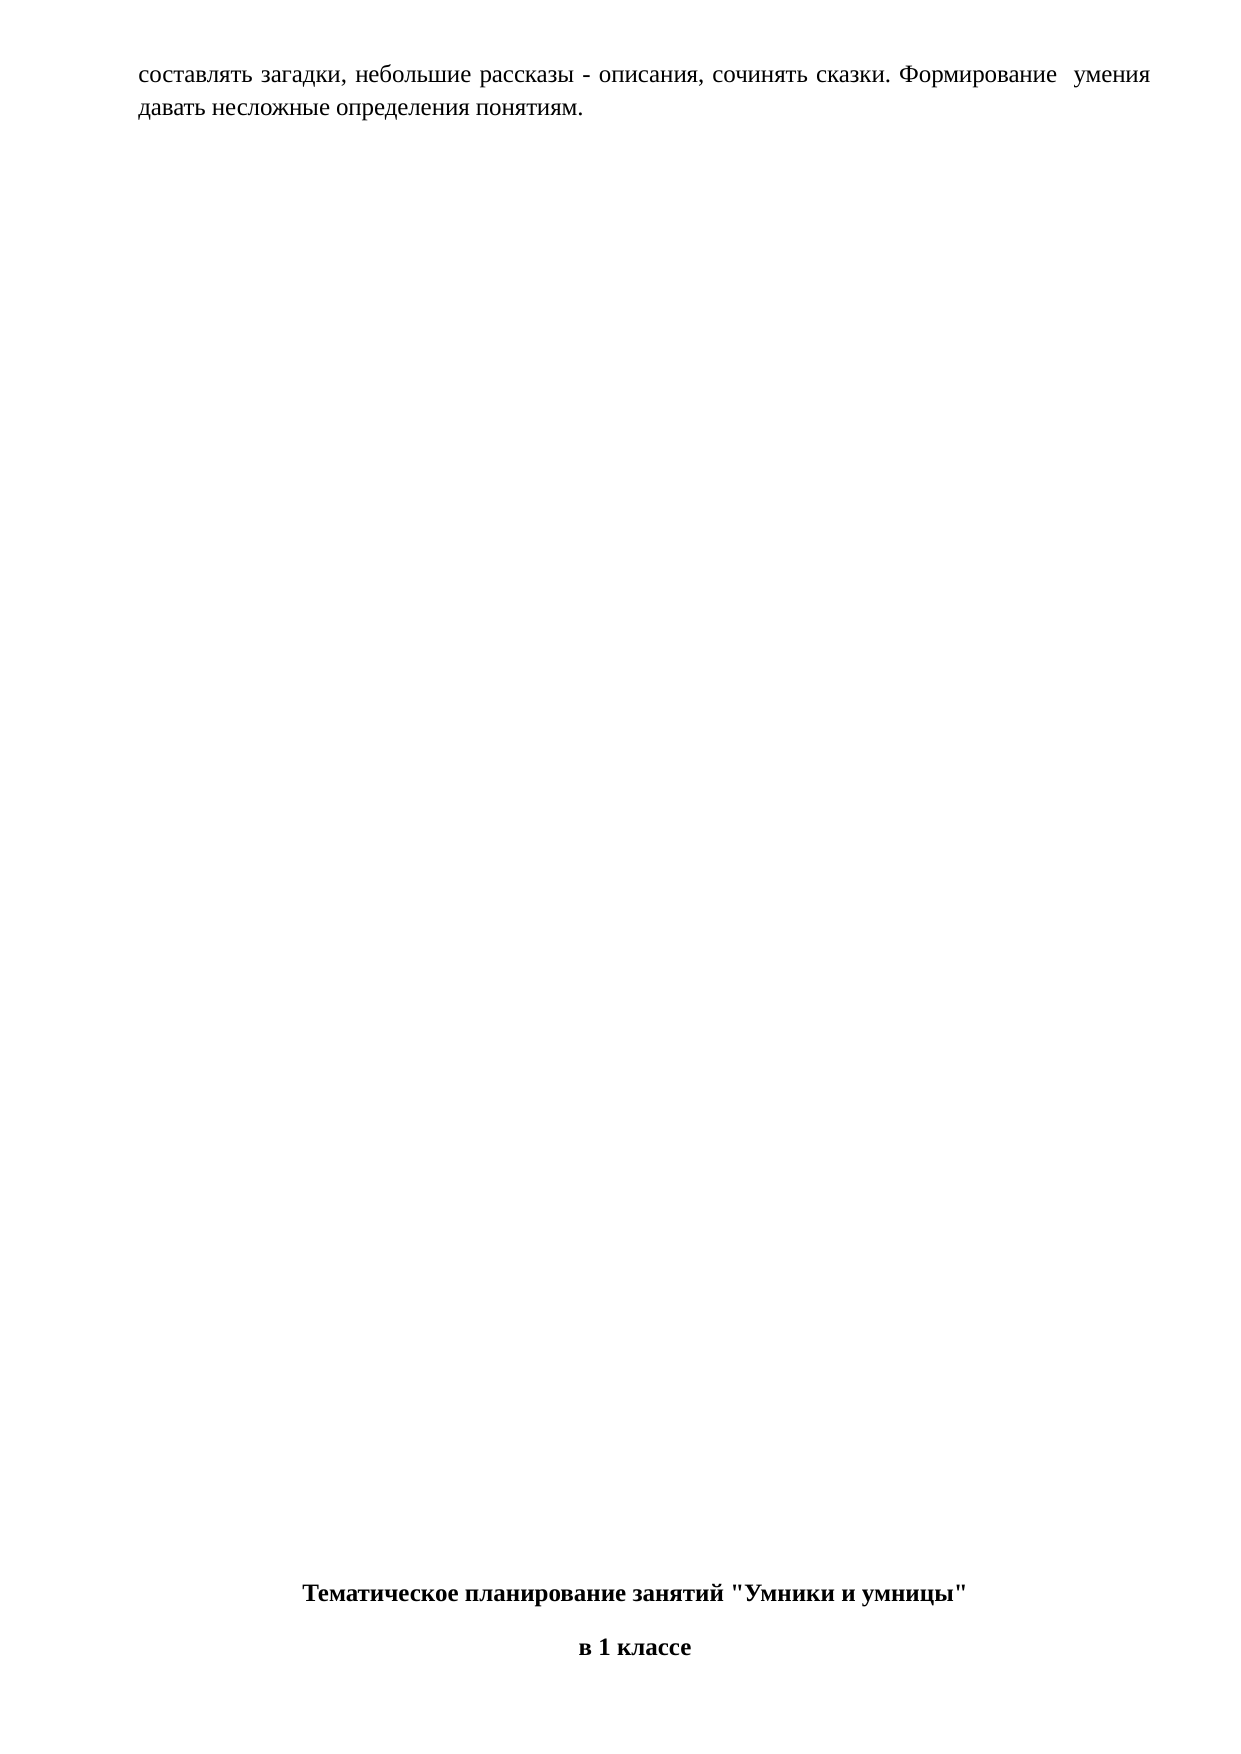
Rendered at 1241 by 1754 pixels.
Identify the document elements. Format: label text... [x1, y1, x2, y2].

text Тематическое планирование занятий "Умники и умницы" [118, 1578, 1152, 1607]
text составлять загадки, небольшие рассказы - описания, сочинять сказки. Формирование умения давать несложные определения понятиям. [138, 59, 1152, 121]
text в 1 классе [118, 1632, 1152, 1661]
